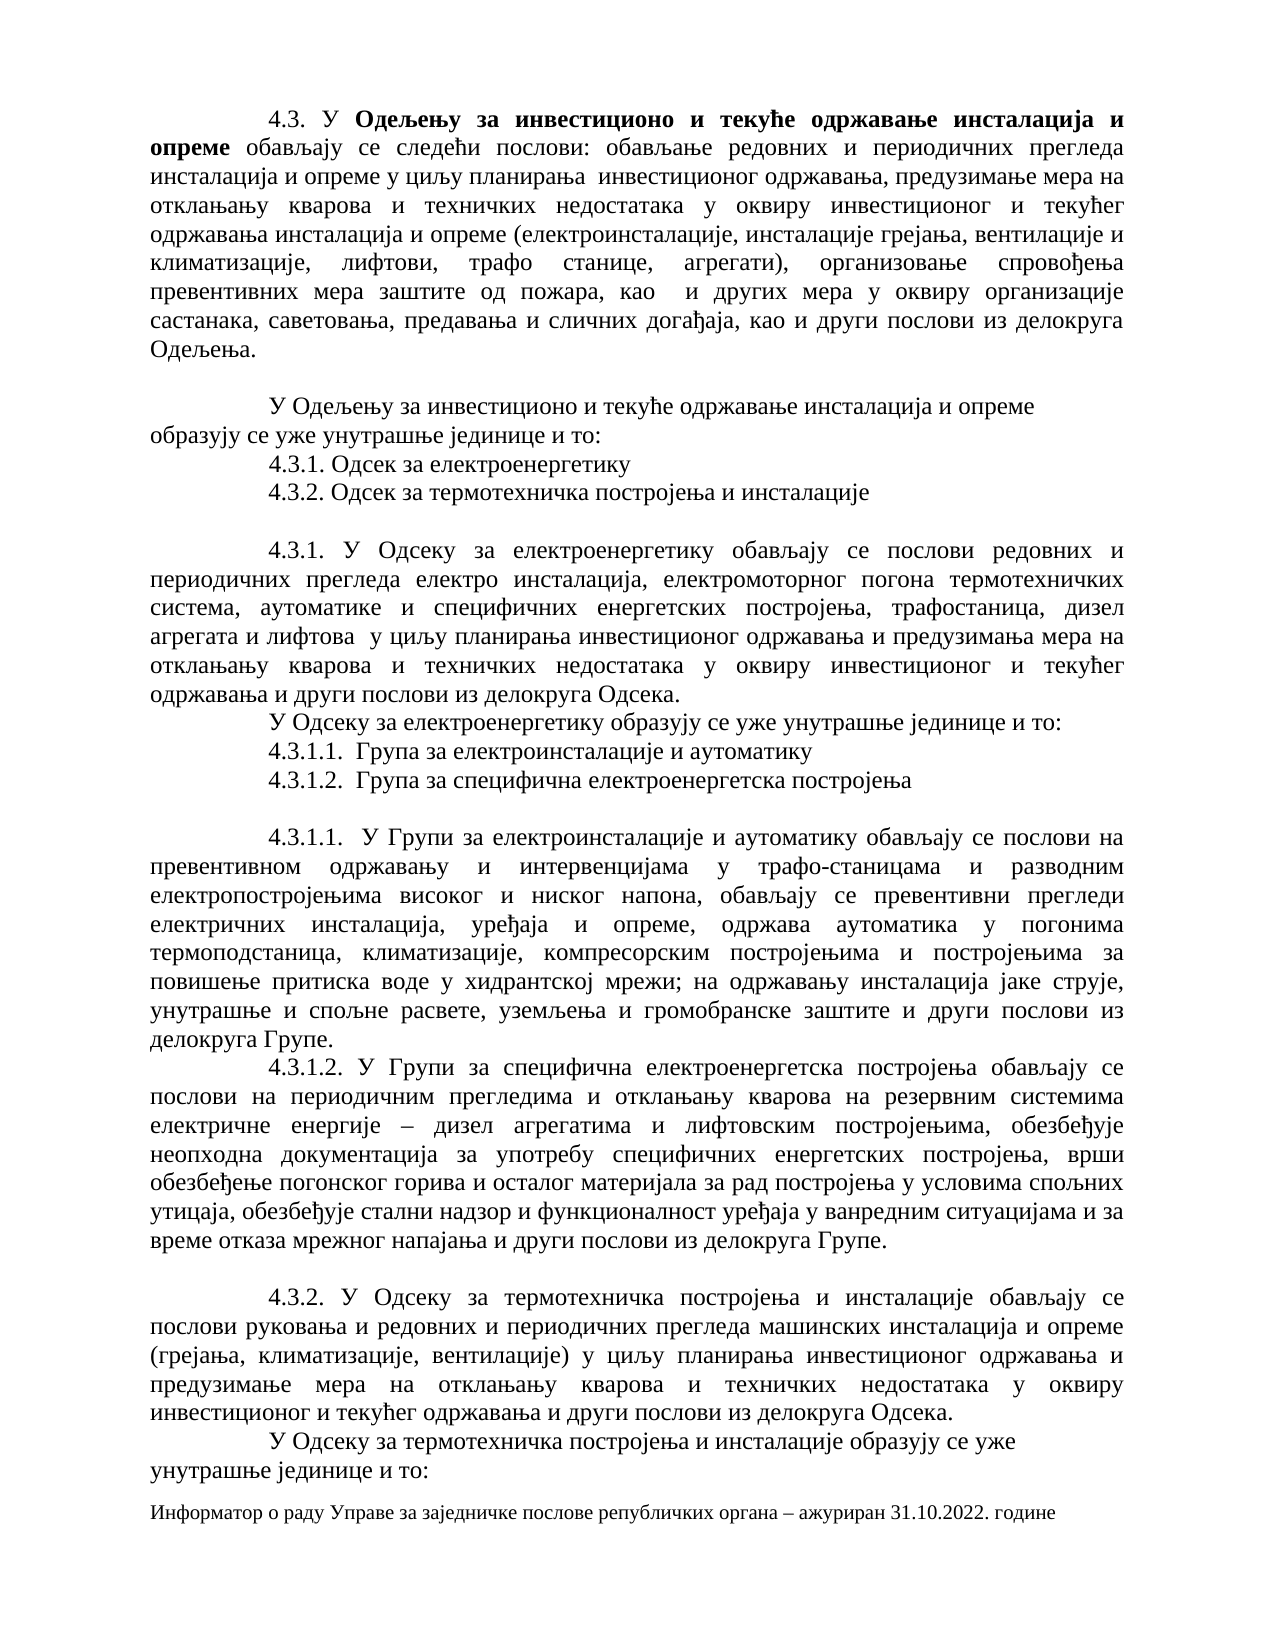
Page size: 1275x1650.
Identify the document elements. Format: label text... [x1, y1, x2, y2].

text 4.3.2. Одсек за термотехничка постројења и инсталације [150, 477, 1125, 506]
text У Одсеку за термотехничка постројења и инсталације образују се уже унутрашње јединице и то: [150, 1426, 1125, 1484]
text 4.3.1.2. У Групи за специфична електроенергетска постројења обављају се послови на периодичним прегледима и отклањању кварова на резервним системима електричне енергије – дизел агрегатима и лифтовским постројењима, обезбеђује неопходна документација за употребу специфичних енергетских постројења, врши обезбеђење погонског горива и осталог материјала за рад постројења у условима спољних утицаја, обезбеђује стални надзор и функционалност уређаја у ванредним ситуацијама и за време отказа мрежног напајања и други послови из делокруга Групе. [150, 1052, 1125, 1254]
text У Одељењу за инвестиционо и текуће одржавање инсталација и опреме образују се уже унутрашње јединице и то: [150, 391, 1125, 449]
text 4.3.1.2. Група за специфична електроенергетска постројења [150, 765, 1125, 794]
text 4.3. У Одељењу за инвестиционо и текуће одржавање инсталација и опреме обављају се следећи послови: обављање редовних и периодичних прегледа инсталација и опреме у циљу планирања инвестиционог одржавања, предузимање мера на отклањању кварова и техничких недостатака у оквиру инвестиционог и текућег одржавања инсталација и опреме (електроинсталације, инсталације грејања, вентилације и климатизације, лифтови, трафо станице, агрегати), организовање спровођења превентивних мера заштите од пожара, као и других мера у оквиру организације састанака, саветовања, предавања и сличних догађаја, као и други послови из делокруга Одељења. [150, 104, 1125, 362]
text 4.3.2. У Одсеку за термотехничка постројења и инсталације обављају се послови руковања и редовних и периодичних прегледа машинских инсталација и опреме (грејања, климатизације, вентилације) у циљу планирања инвестиционог одржавања и предузимање мера на отклањању кварова и техничких недостатака у оквиру инвестиционог и текућег одржавања и други послови из делокруга Одсека. [150, 1282, 1125, 1426]
text 4.3.1.1. Група за електроинсталације и аутоматику [150, 736, 1125, 765]
text 4.3.1. У Одсеку за електроенергетику обављају се послови редовних и периодичних прегледа електро инсталација, електромоторног погона термотехничких система, аутоматике и специфичних енергетских постројења, трафостаница, дизел агрегата и лифтова у циљу планирања инвестиционог одржавања и предузимања мера на отклањању кварова и техничких недостатака у оквиру инвестиционог и текућег одржавања и други послови из делокруга Одсека. [150, 535, 1125, 707]
text 4.3.1. Одсек за електроенергетику [150, 449, 1125, 477]
text 4.3.1.1. У Групи за електроинсталације и аутоматику обављају се послови на превентивном одржавању и интервенцијама у трафо-станицама и разводним електропостројењима високог и ниског напона, обављају се превентивни прегледи електричних инсталација, уређаја и опреме, одржава аутоматика у погонима термоподстаница, климатизације, компресорским постројењима и постројењима за повишење притиска воде у хидрантској мрежи; на одржавању инсталација јаке струје, унутрашње и спољне расвете, уземљења и громобранске заштите и други послови из делокруга Групе. [150, 822, 1125, 1052]
text У Одсеку за електроенергетику образују се уже унутрашње јединице и то: [150, 707, 1125, 736]
